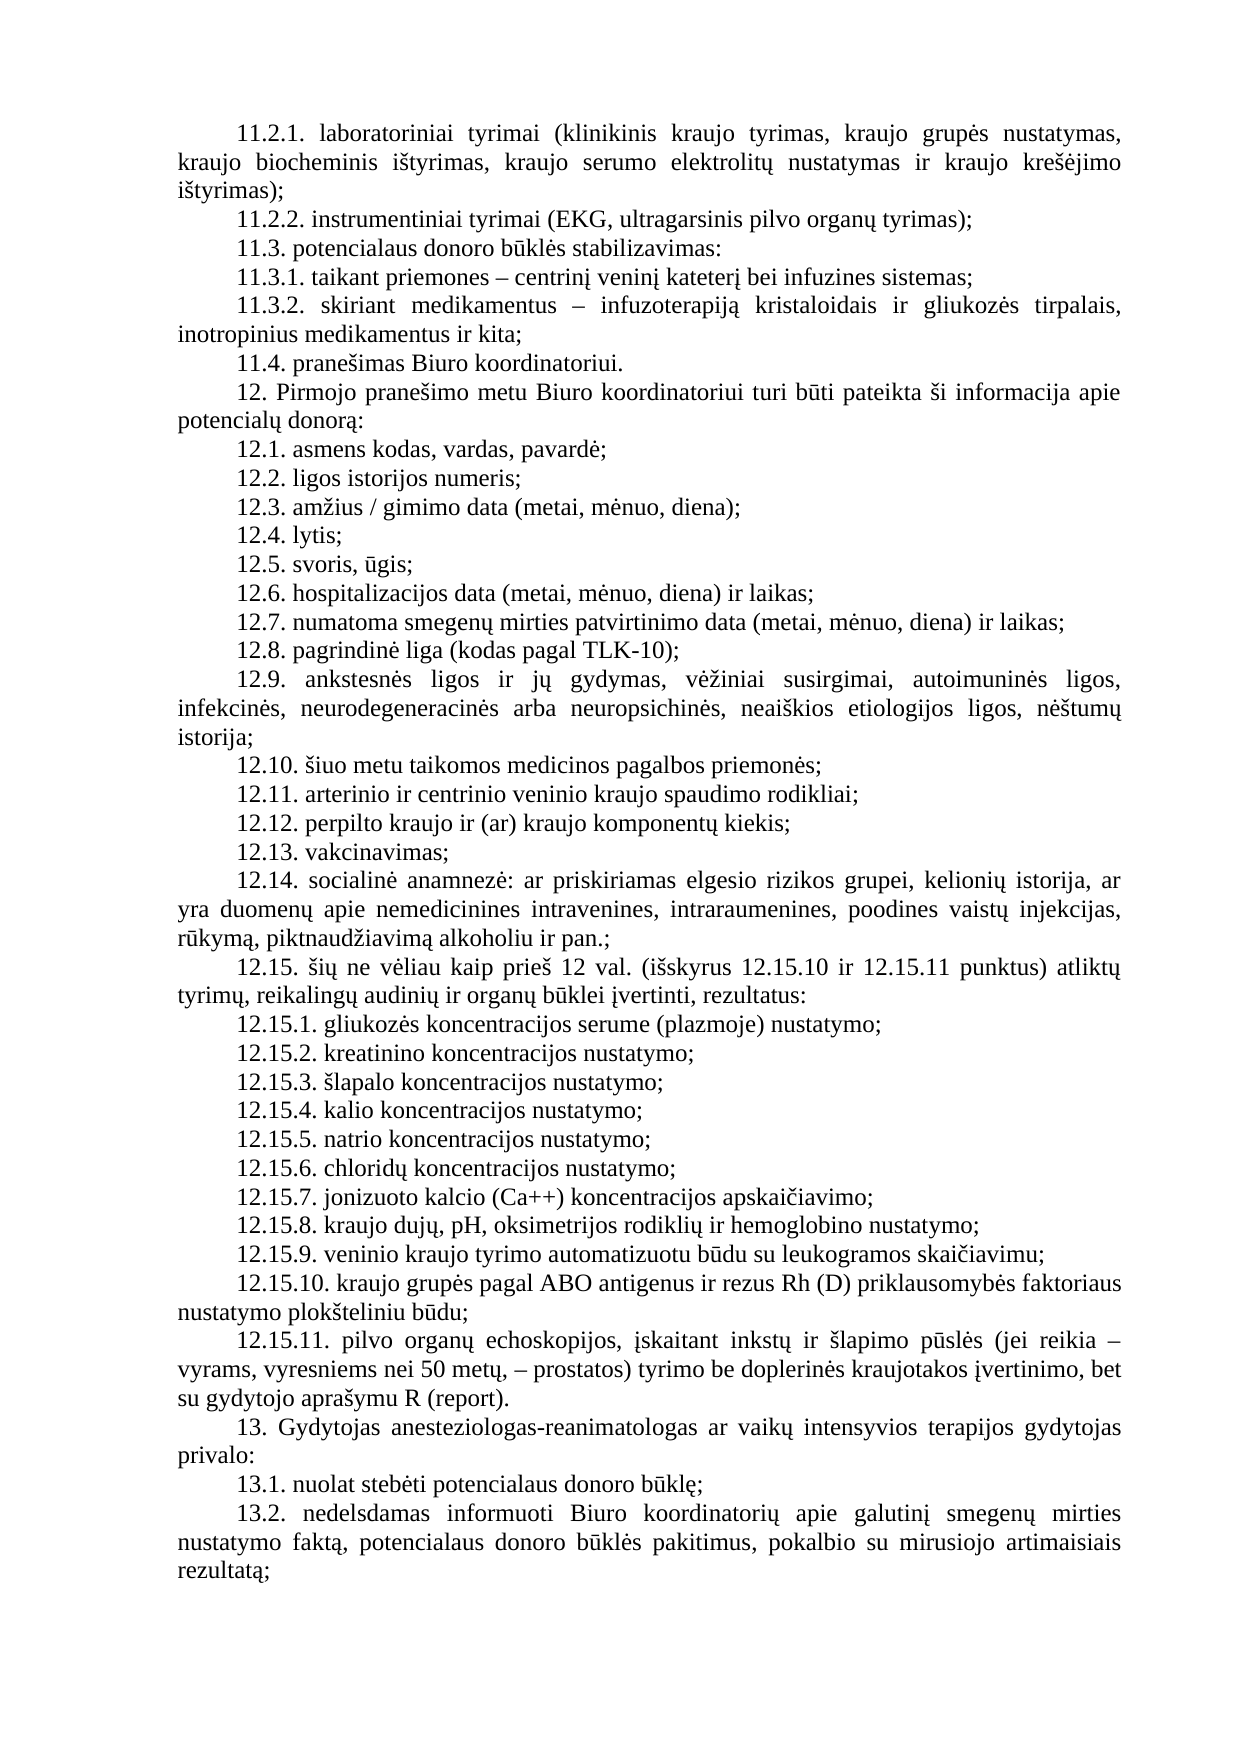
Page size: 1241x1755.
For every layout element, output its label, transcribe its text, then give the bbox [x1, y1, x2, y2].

text 12.8. pagrindinė liga (kodas pagal TLK-10); [177, 636, 1122, 664]
text 12.9. ankstesnės ligos ir jų gydymas, vėžiniai susirgimai, autoimuninės ligos, infekcinės, neurodegeneracinės arba neuropsichinės, neaiškios etiologijos ligos, nėštumų istorija; [177, 664, 1122, 751]
text 12.11. arterinio ir centrinio veninio kraujo spaudimo rodikliai; [177, 779, 1122, 808]
text 12.4. lytis; [177, 521, 1122, 549]
text 12.15.8. kraujo dujų, pH, oksimetrijos rodiklių ir hemoglobino nustatymo; [177, 1211, 1122, 1239]
text 12.15.4. kalio koncentracijos nustatymo; [177, 1096, 1122, 1124]
text 12.15.7. jonizuoto kalcio (Ca++) koncentracijos apskaičiavimo; [177, 1182, 1122, 1211]
text 12.6. hospitalizacijos data (metai, mėnuo, diena) ir laikas; [177, 578, 1122, 607]
text 12.1. asmens kodas, vardas, pavardė; [177, 434, 1122, 463]
text 11.3.2. skiriant medikamentus – infuzoterapiją kristaloidais ir gliukozės tirpalais, inotropinius medikamentus ir kita; [177, 291, 1122, 348]
text 12. Pirmojo pranešimo metu Biuro koordinatoriui turi būti pateikta ši informacija apie potencialų donorą: [177, 377, 1122, 434]
text 11.3.1. taikant priemones – centrinį veninį kateterį bei infuzines sistemas; [177, 262, 1122, 291]
text 12.13. vakcinavimas; [177, 837, 1122, 866]
text 11.2.1. laboratoriniai tyrimai (klinikinis kraujo tyrimas, kraujo grupės nustatymas, kraujo biocheminis ištyrimas, kraujo serumo elektrolitų nustatymas ir kraujo krešėjimo ištyrimas); [177, 118, 1122, 204]
text 13.2. nedelsdamas informuoti Biuro koordinatorių apie galutinį smegenų mirties nustatymo faktą, potencialaus donoro būklės pakitimus, pokalbio su mirusiojo artimaisiais rezultatą; [177, 1498, 1122, 1584]
text 13. Gydytojas anesteziologas-reanimatologas ar vaikų intensyvios terapijos gydytojas privalo: [177, 1412, 1122, 1469]
text 12.15.6. chloridų koncentracijos nustatymo; [177, 1153, 1122, 1182]
text 12.15.5. natrio koncentracijos nustatymo; [177, 1124, 1122, 1153]
text 12.10. šiuo metu taikomos medicinos pagalbos priemonės; [177, 751, 1122, 779]
text 12.15. šių ne vėliau kaip prieš 12 val. (išskyrus 12.15.10 ir 12.15.11 punktus) atliktų tyrimų, reikalingų audinių ir organų būklei įvertinti, rezultatus: [177, 952, 1122, 1009]
text 12.5. svoris, ūgis; [177, 549, 1122, 578]
text 12.14. socialinė anamnezė: ar priskiriamas elgesio rizikos grupei, kelionių istorija, ar yra duomenų apie nemedicinines intravenines, intraraumenines, poodines vaistų injekcijas, rūkymą, piktnaudžiavimą alkoholiu ir pan.; [177, 866, 1122, 952]
text 12.2. ligos istorijos numeris; [177, 463, 1122, 492]
text 12.15.10. kraujo grupės pagal ABO antigenus ir rezus Rh (D) priklausomybės faktoriaus nustatymo plokšteliniu būdu; [177, 1268, 1122, 1326]
text 12.12. perpilto kraujo ir (ar) kraujo komponentų kiekis; [177, 808, 1122, 837]
text 12.3. amžius / gimimo data (metai, mėnuo, diena); [177, 492, 1122, 521]
text 13.1. nuolat stebėti potencialaus donoro būklę; [177, 1469, 1122, 1498]
text 12.15.3. šlapalo koncentracijos nustatymo; [177, 1067, 1122, 1096]
text 11.2.2. instrumentiniai tyrimai (EKG, ultragarsinis pilvo organų tyrimas); [177, 204, 1122, 233]
text 12.7. numatoma smegenų mirties patvirtinimo data (metai, mėnuo, diena) ir laikas; [177, 607, 1122, 636]
text 12.15.9. veninio kraujo tyrimo automatizuotu būdu su leukogramos skaičiavimu; [177, 1239, 1122, 1268]
text 12.15.11. pilvo organų echoskopijos, įskaitant inkstų ir šlapimo pūslės (jei reikia – vyrams, vyresniems nei 50 metų, – prostatos) tyrimo be doplerinės kraujotakos įvertinimo, bet su gydytojo aprašymu R (report). [177, 1326, 1122, 1412]
text 11.3. potencialaus donoro būklės stabilizavimas: [177, 233, 1122, 262]
text 11.4. pranešimas Biuro koordinatoriui. [177, 348, 1122, 377]
text 12.15.2. kreatinino koncentracijos nustatymo; [177, 1038, 1122, 1067]
text 12.15.1. gliukozės koncentracijos serume (plazmoje) nustatymo; [177, 1009, 1122, 1038]
